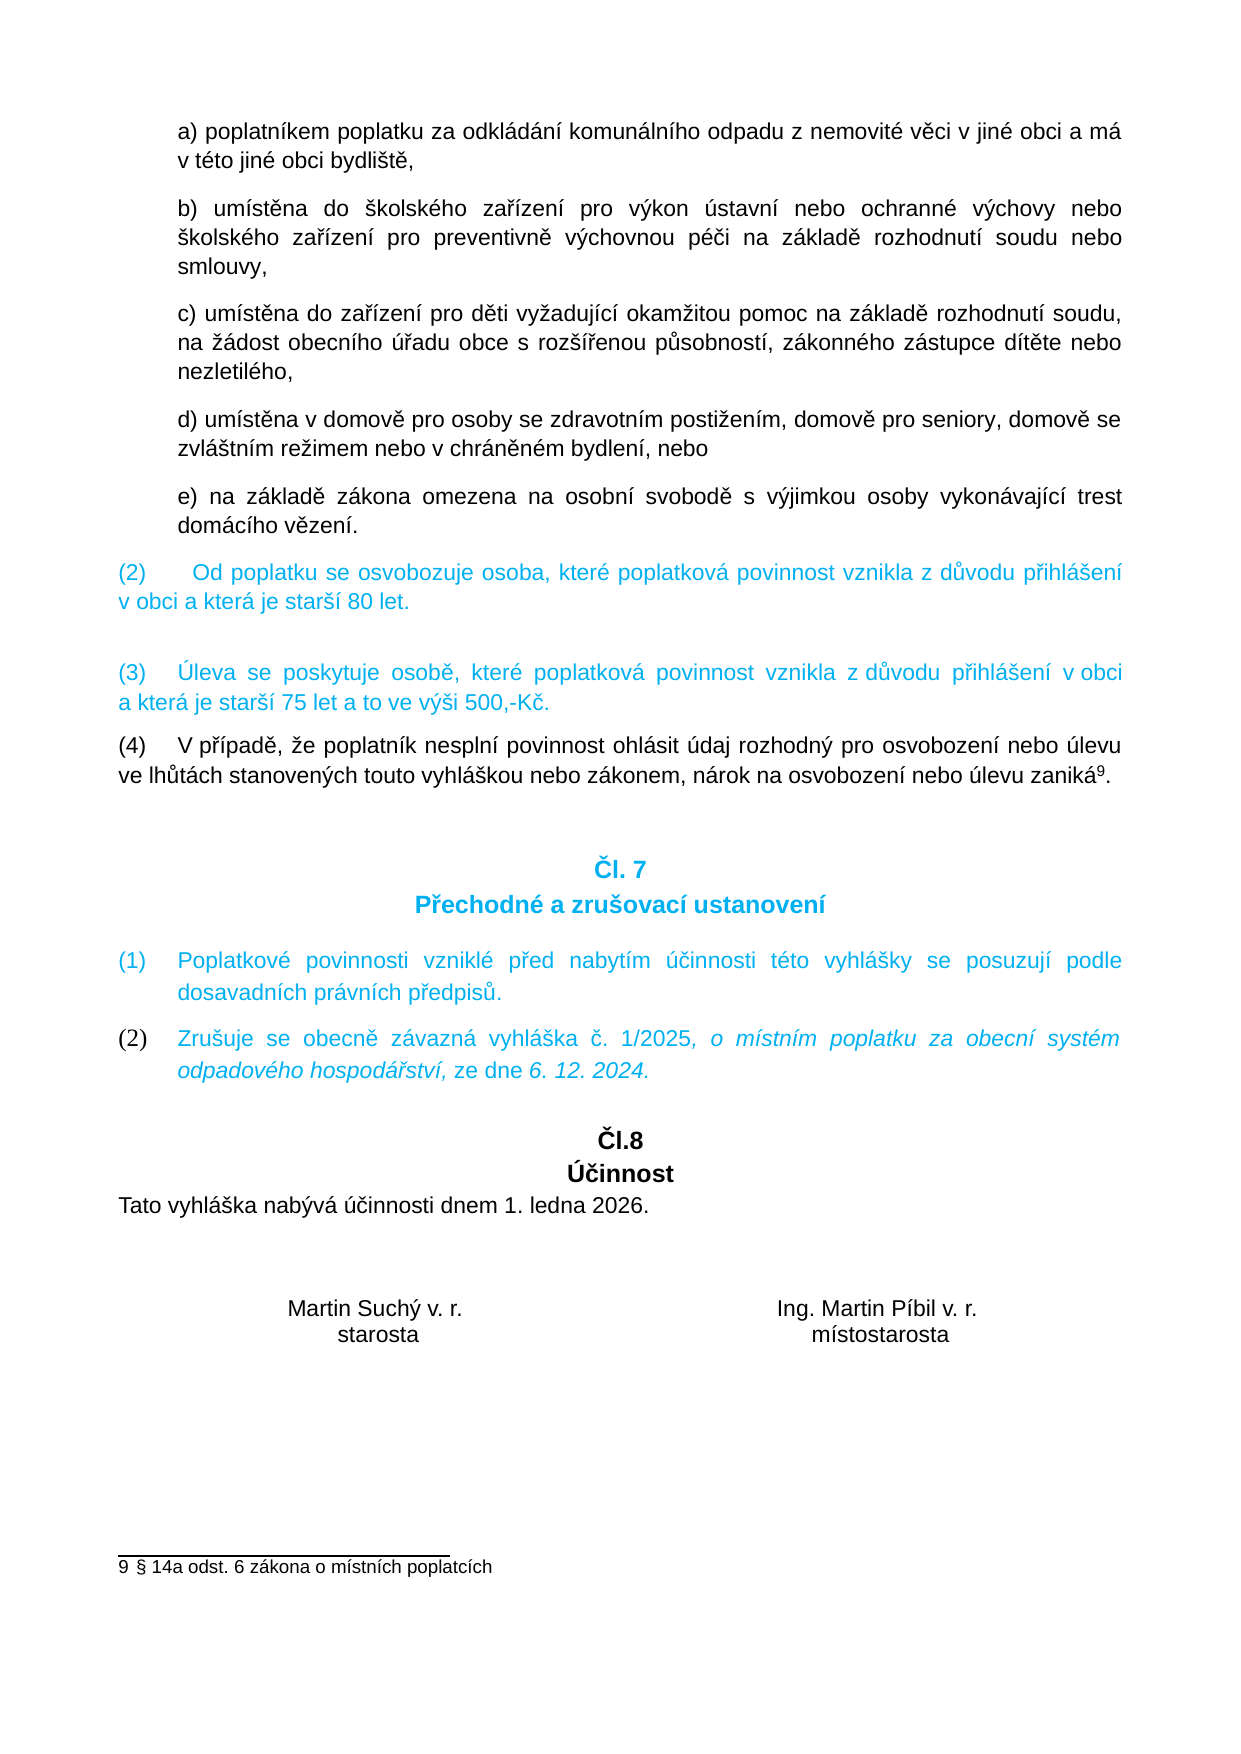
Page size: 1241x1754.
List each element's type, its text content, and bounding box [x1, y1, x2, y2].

text Čl. 7 [118, 854, 1122, 883]
text e) na základě zákona omezena na osobní svobodě s výjimkou osoby vykonávající trest domácího vězení. [177, 483, 1122, 538]
table_cell [124, 1353, 626, 1471]
subtitle Čl.8 Účinnost [118, 1126, 1122, 1188]
table_header Ing. Martin Píbil v. r. místostarosta [626, 1235, 1128, 1353]
table_header Martin Suchý v. r. starosta [124, 1235, 626, 1353]
list Zrušuje se obecně závazná vyhláška č. 1/2025, o místním poplatku za obecní systém odpadového hospodářství, ze dne 6. 12. 2024. [118, 1023, 1122, 1083]
list § 14a odst. 6 zákona o místních poplatcích [118, 1556, 1122, 1578]
table_cell [626, 1353, 1128, 1471]
list Úleva se poskytuje osobě, které poplatková povinnost vznikla z důvodu přihlášení v obci a která je starší 75 let a to ve výši 500,-Kč. [118, 659, 1122, 715]
list Poplatkové povinnosti vzniklé před nabytím účinnosti této vyhlášky se posuzují podle dosavadních právních předpisů. [118, 947, 1122, 1005]
list Od poplatku se osvobozuje osoba, které poplatková povinnost vznikla z důvodu přihlášení v obci a která je starší 80 let. [118, 559, 1122, 615]
text a) poplatníkem poplatku za odkládání komunálního odpadu z nemovité věci v jiné obci a má v této jiné obci bydliště, [177, 118, 1122, 173]
text Tato vyhláška nabývá účinnosti dnem 1. ledna 2026. [118, 1192, 1122, 1218]
list V případě, že poplatník nesplní povinnost ohlásit údaj rozhodný pro osvobození nebo úlevu ve lhůtách stanovených touto vyhláškou nebo zákonem, nárok na osvobození nebo úlevu zaniká. [118, 732, 1122, 788]
text d) umístěna v domově pro osoby se zdravotním postižením, domově pro seniory, domově se zvláštním režimem nebo v chráněném bydlení, nebo [177, 406, 1122, 461]
text Přechodné a zrušovací ustanovení [118, 889, 1122, 918]
text b) umístěna do školského zařízení pro výkon ústavní nebo ochranné výchovy nebo školského zařízení pro preventivně výchovnou péči na základě rozhodnutí soudu nebo smlouvy, [177, 195, 1122, 279]
text c) umístěna do zařízení pro děti vyžadující okamžitou pomoc na základě rozhodnutí soudu, na žádost obecního úřadu obce s rozšířenou působností, zákonného zástupce dítěte nebo nezletilého, [177, 300, 1122, 385]
